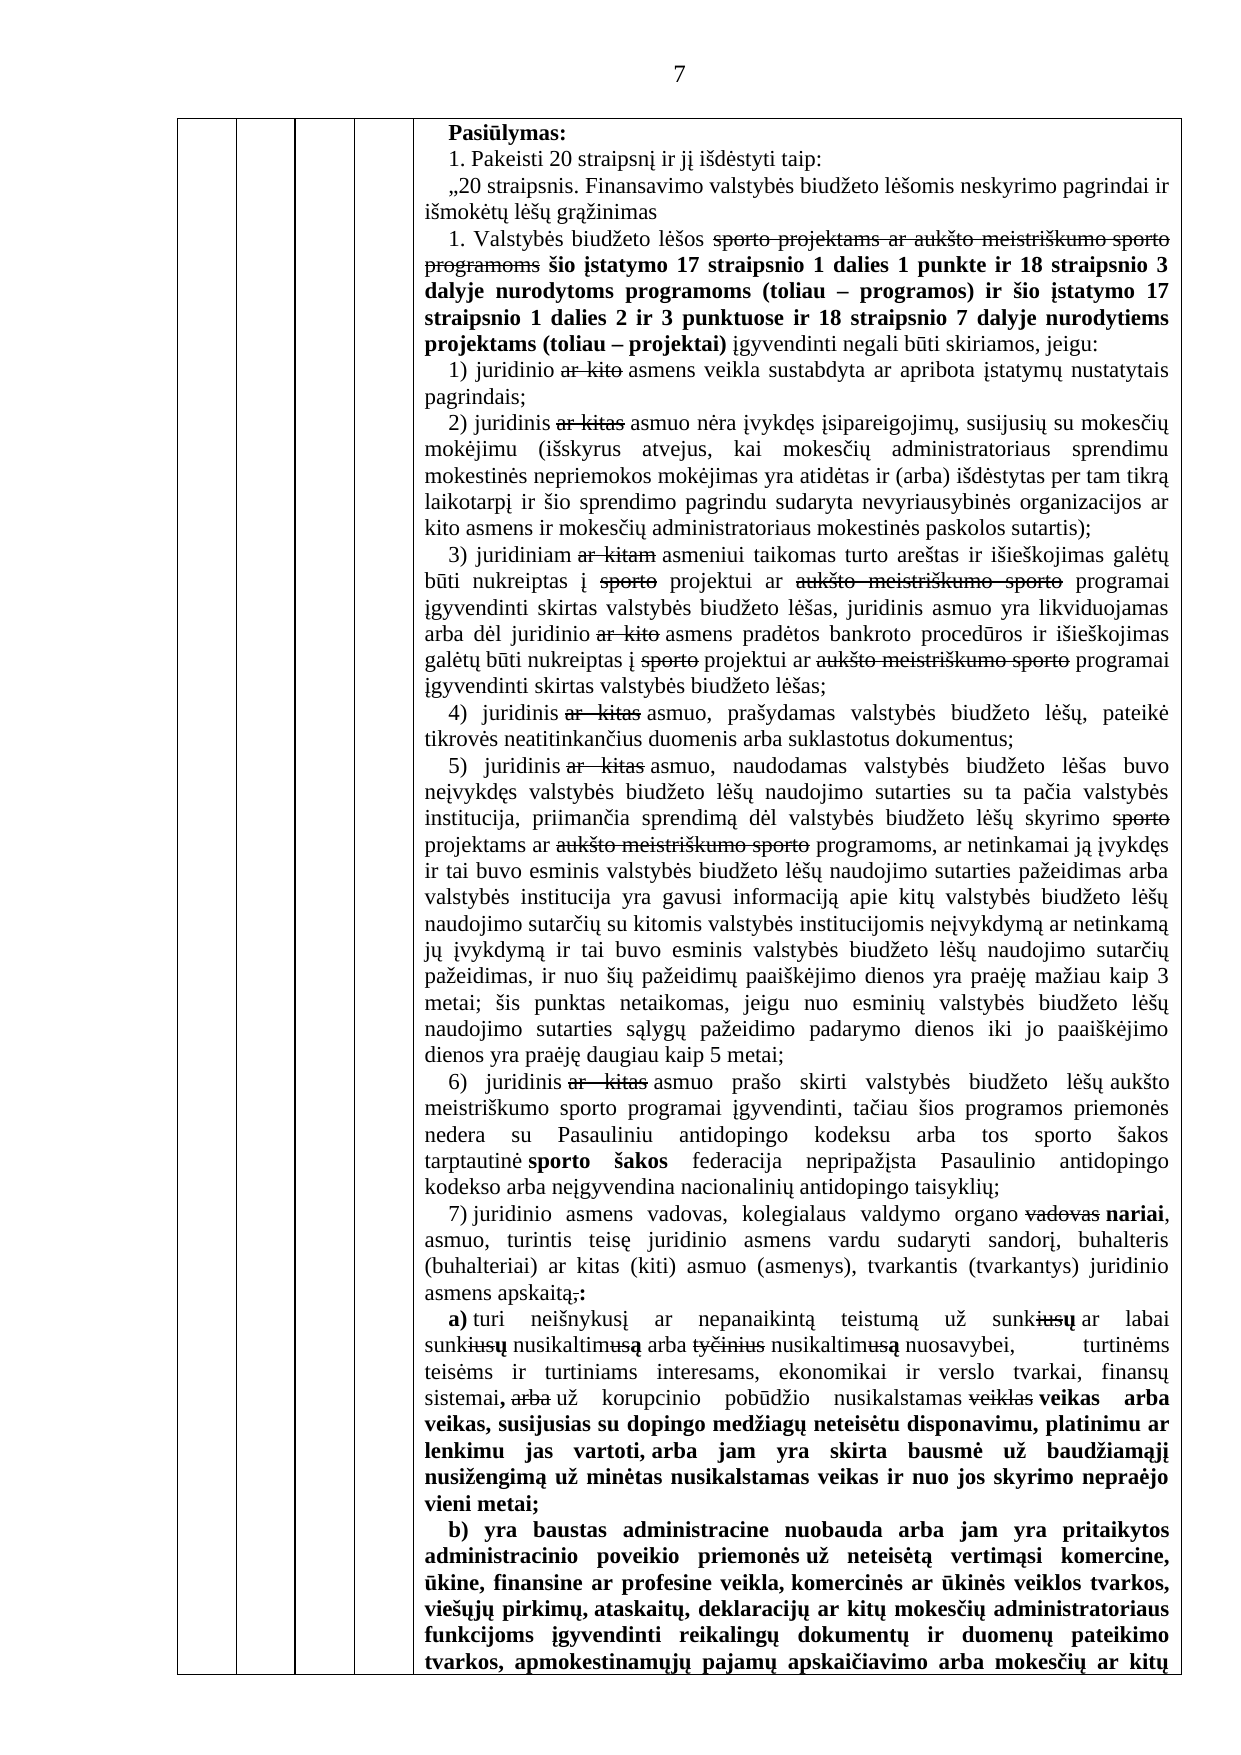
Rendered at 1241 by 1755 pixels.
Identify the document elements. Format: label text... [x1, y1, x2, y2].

table_cell [237, 119, 294, 1674]
table_cell [355, 119, 413, 1674]
table_cell [296, 119, 354, 1674]
table_cell [178, 119, 236, 1674]
table_cell Pasiūlymas: 1. Pakeisti 20 straipsnį ir jį išdėstyti taip: „20 straipsnis. Finansavimo valstybės biudžeto lėšomis neskyrimo pagrindai ir išmokėtų lėšų grąžinimas 1. Valstybės biudžeto lėšos sporto projektams ar aukšto meistriškumo sporto programoms šio įstatymo 17 straipsnio 1 dalies 1 punkte ir 18 straipsnio 3 dalyje nurodytoms programoms (toliau – programos) ir šio įstatymo 17 straipsnio 1 dalies 2 ir 3 punktuose ir 18 straipsnio 7 dalyje nurodytiems projektams (toliau – projektai) įgyvendinti negali būti skiriamos, jeigu: 1) juridinio ar kito asmens veikla sustabdyta ar apribota įstatymų nustatytais pagrindais; 2) juridinis ar kitas asmuo nėra įvykdęs įsipareigojimų, susijusių su mokesčių mokėjimu (išskyrus atvejus, kai mokesčių administratoriaus sprendimu mokestinės nepriemokos mokėjimas yra atidėtas ir (arba) išdėstytas per tam tikrą laikotarpį ir šio sprendimo pagrindu sudaryta nevyriausybinės organizacijos ar kito asmens ir mokesčių administratoriaus mokestinės paskolos sutartis); 3) juridiniam ar kitam asmeniui taikomas turto areštas ir išieškojimas galėtų būti nukreiptas į sporto projektui ar aukšto meistriškumo sporto programai įgyvendinti skirtas valstybės biudžeto lėšas, juridinis asmuo yra likviduojamas arba dėl juridinio ar kito asmens pradėtos bankroto procedūros ir išieškojimas galėtų būti nukreiptas į sporto projektui ar aukšto meistriškumo sporto programai įgyvendinti skirtas valstybės biudžeto lėšas; 4) juridinis ar kitas asmuo, prašydamas valstybės biudžeto lėšų, pateikė tikrovės neatitinkančius duomenis arba suklastotus dokumentus; 5) juridinis ar kitas asmuo, naudodamas valstybės biudžeto lėšas buvo neįvykdęs valstybės biudžeto lėšų naudojimo sutarties su ta pačia valstybės institucija, priimančia sprendimą dėl valstybės biudžeto lėšų skyrimo sporto projektams ar aukšto meistriškumo sporto programoms, ar netinkamai ją įvykdęs ir tai buvo esminis valstybės biudžeto lėšų naudojimo sutarties pažeidimas arba valstybės institucija yra gavusi informaciją apie kitų valstybės biudžeto lėšų naudojimo sutarčių su kitomis valstybės institucijomis neįvykdymą ar netinkamą jų įvykdymą ir tai buvo esminis valstybės biudžeto lėšų naudojimo sutarčių pažeidimas, ir nuo šių pažeidimų paaiškėjimo dienos yra praėję mažiau kaip 3 metai; šis punktas netaikomas, jeigu nuo esminių valstybės biudžeto lėšų naudojimo sutarties sąlygų pažeidimo padarymo dienos iki jo paaiškėjimo dienos yra praėję daugiau kaip 5 metai; 6) juridinis ar kitas asmuo prašo skirti valstybės biudžeto lėšų aukšto meistriškumo sporto programai įgyvendinti, tačiau šios programos priemonės nedera su Pasauliniu antidopingo kodeksu arba tos sporto šakos tarptautinė sporto šakos federacija nepripažįsta Pasaulinio antidopingo kodekso arba neįgyvendina nacionalinių antidopingo taisyklių; 7) juridinio asmens vadovas, kolegialaus valdymo organo vadovas nariai, asmuo, turintis teisę juridinio asmens vardu sudaryti sandorį, buhalteris (buhalteriai) ar kitas (kiti) asmuo (asmenys), tvarkantis (tvarkantys) juridinio asmens apskaitą,: a) turi neišnykusį ar nepanaikintą teistumą už sunkiusų ar labai sunkiusų nusikaltimusą arba tyčinius nusikaltimusą nuosavybei, turtinėms teisėms ir turtiniams interesams, ekonomikai ir verslo tvarkai, finansų sistemai, arba už korupcinio pobūdžio nusikalstamas veiklas veikas arba veikas, susijusias su dopingo medžiagų neteisėtu disponavimu, platinimu ar lenkimu jas vartoti, arba jam yra skirta bausmė už baudžiamąjį nusižengimą už minėtas nusikalstamas veikas ir nuo jos skyrimo nepraėjo vieni metai; b) yra baustas administracine nuobauda arba jam yra pritaikytos administracinio poveikio priemonės už neteisėtą vertimąsi komercine, ūkine, finansine ar profesine veikla, komercinės ar ūkinės veiklos tvarkos, viešųjų pirkimų, ataskaitų, deklaracijų ar kitų mokesčių administratoriaus funkcijoms įgyvendinti reikalingų dokumentų ir duomenų pateikimo tvarkos, apmokestinamųjų pajamų apskaičiavimo arba mokesčių ar kitų [414, 119, 1181, 1674]
